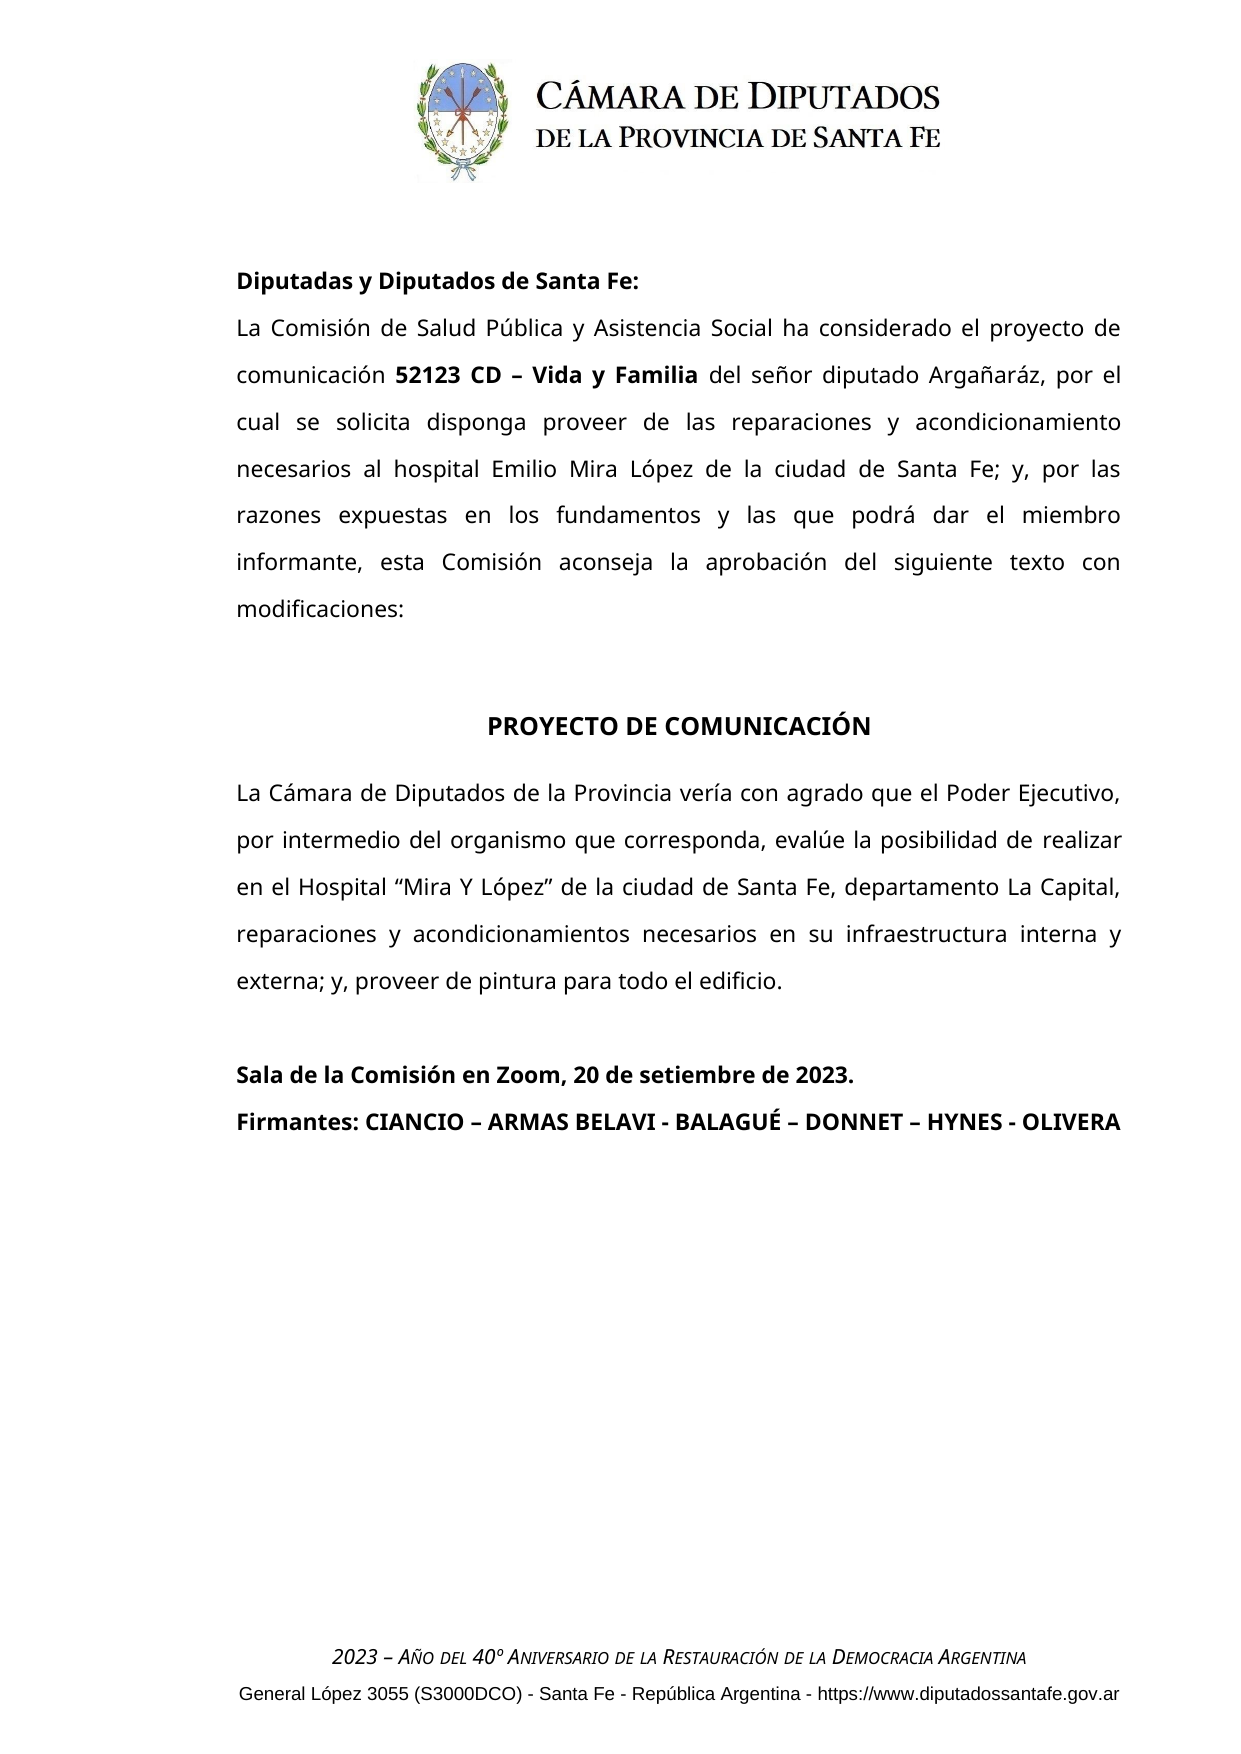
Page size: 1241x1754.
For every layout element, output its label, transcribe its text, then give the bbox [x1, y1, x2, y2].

text La Cámara de Diputados de la Provincia vería con agrado que el Poder Ejecutivo, por intermedio del organismo que corresponda, evalúe la posibilidad de realizar en el Hospital “Mira Y López” de la ciudad de Santa Fe, departamento La Capital, reparaciones y acondicionamientos necesarios en su infraestructura interna y externa; y, proveer de pintura para todo el edificio. [236, 777, 1122, 996]
text Sala de la Comisión en Zoom, 20 de setiembre de 2023. [236, 1058, 1122, 1090]
text PROYECTO DE COMUNICACIÓN [236, 709, 1122, 743]
text La Comisión de Salud Pública y Asistencia Social ha considerado el proyecto de comunicación 52123 CD – Vida y Familia del señor diputado Argañaráz, por el cual se solicita disponga proveer de las reparaciones y acondicionamiento necesarios al hospital Emilio Mira López de la ciudad de Santa Fe; y, por las razones expuestas en los fundamentos y las que podrá dar el miembro informante, esta Comisión aconseja la aprobación del siguiente texto con modificaciones: [236, 312, 1122, 624]
text Diputadas y Diputados de Santa Fe: [236, 265, 1122, 296]
picture [413, 59, 945, 183]
text Firmantes: CIANCIO – ARMAS BELAVI - BALAGUÉ – DONNET – HYNES - OLIVERA [236, 1105, 1122, 1137]
